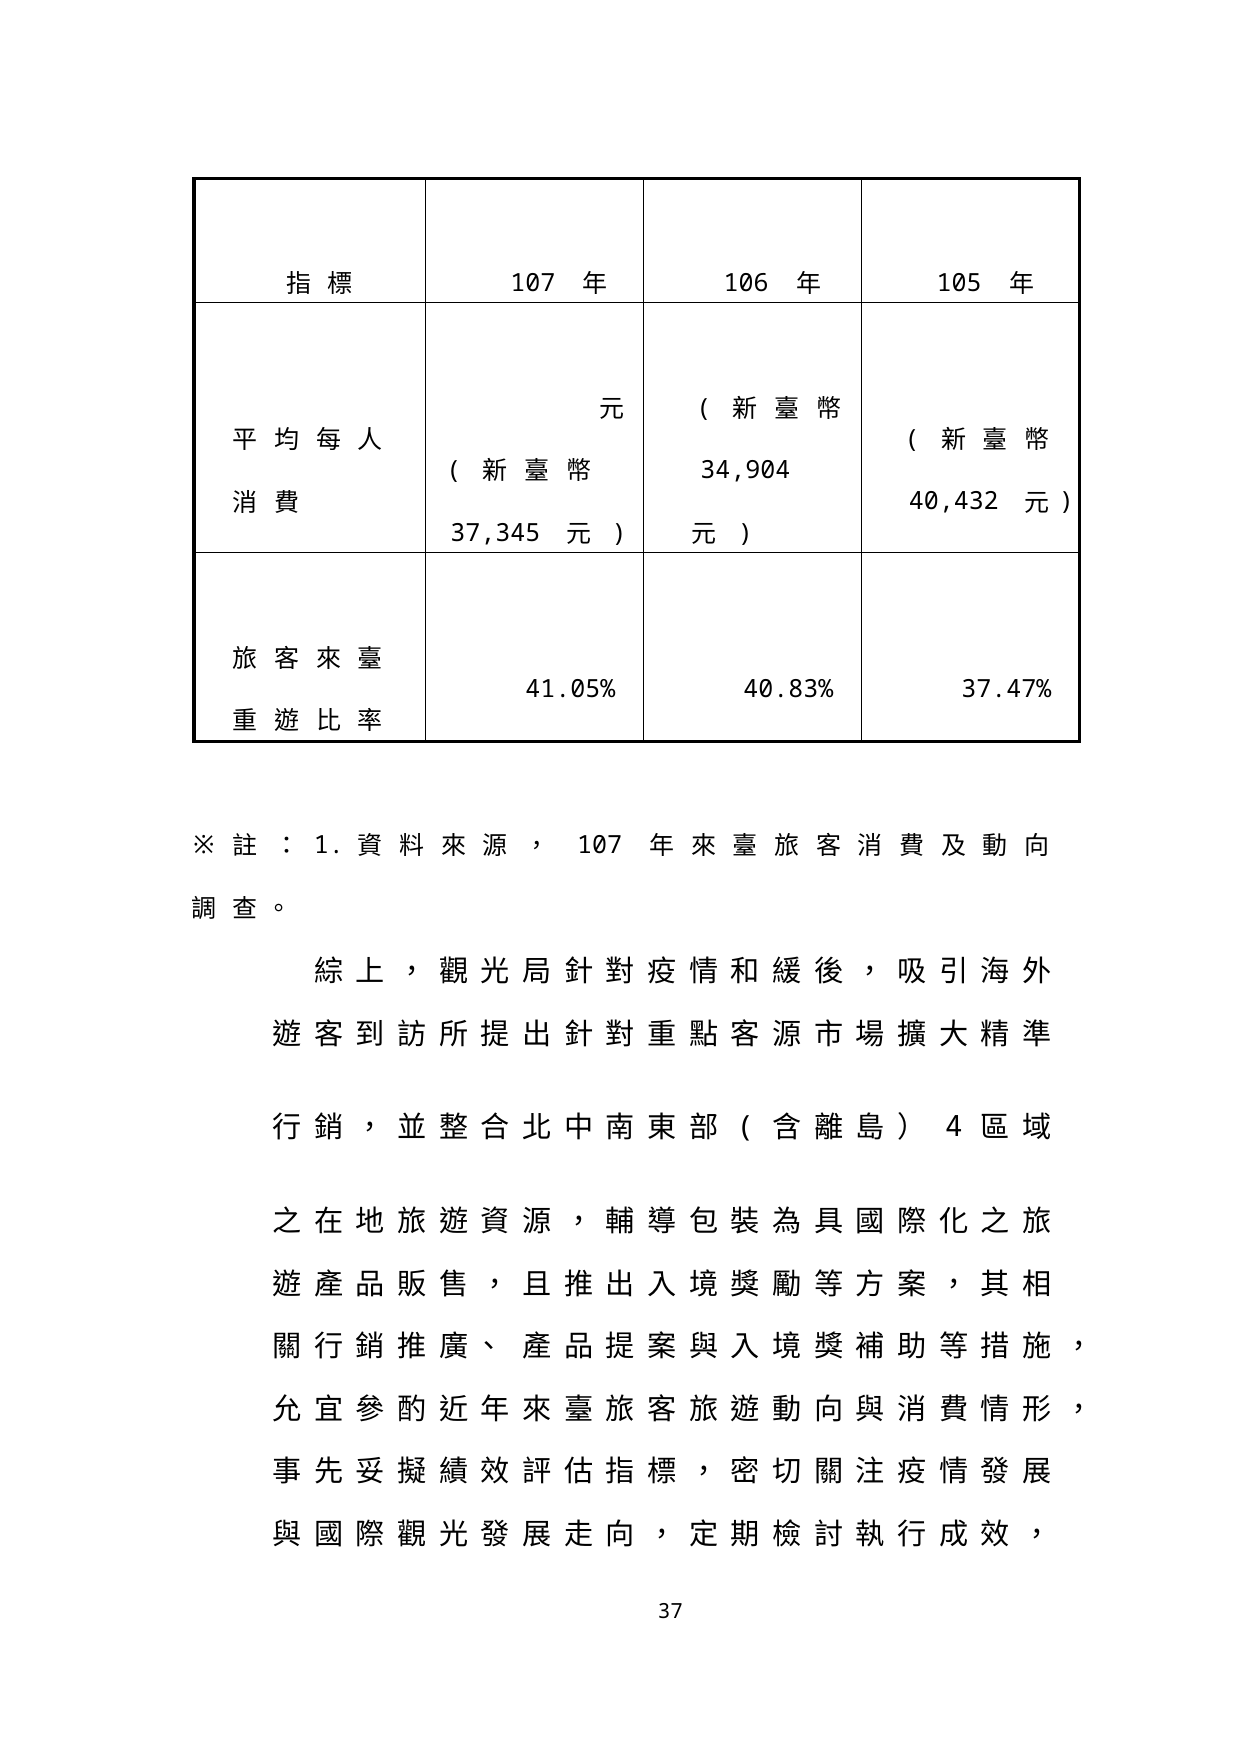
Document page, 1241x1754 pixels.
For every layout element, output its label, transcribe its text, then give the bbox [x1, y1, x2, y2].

table_header 指標 [196, 180, 425, 302]
table_cell 旅客來臺重遊比率 [196, 553, 425, 740]
text ※註：1.資料來源，107年來臺旅客消費及動向調查。 [183, 802, 1058, 927]
table_cell 40.83% [644, 553, 861, 740]
table_header 105年 [862, 180, 1078, 302]
table_cell 元 (新臺幣37,345元) [426, 303, 643, 552]
table_header 106年 [644, 180, 861, 302]
text 綜上，觀光局針對疫情和緩後，吸引海外遊客到訪所提出針對重點客源市場擴大精準行銷，並整合北中南東部(含離島）4區域之在地旅遊資源，輔導包裝為具國際化之旅遊產品販售，且推出入境獎勵等方案，其相關行銷推廣、產品提案與入境獎補助等措施，允宜參酌近年來臺旅客旅遊動向與消費情形，事先妥擬績效評估指標，密切關注疫情發展與國際觀光發展走向，定期檢討執行成效，靈活調整行銷或獎補助策略，俾符合實際執行面與地方特色之發展需求，穩定海外觀光客源市場，以發揮我國獨有之在地觀光產業優勢。 [242, 927, 1058, 1552]
table_cell 37.47% [862, 553, 1078, 740]
table_cell 41.05% [426, 553, 643, 740]
table_header 107年 [426, 180, 643, 302]
table_cell (新臺幣34,904元) [644, 303, 861, 552]
table_cell (新臺幣40,432元) [862, 303, 1078, 552]
table_cell 平均每人消費 [196, 303, 425, 552]
